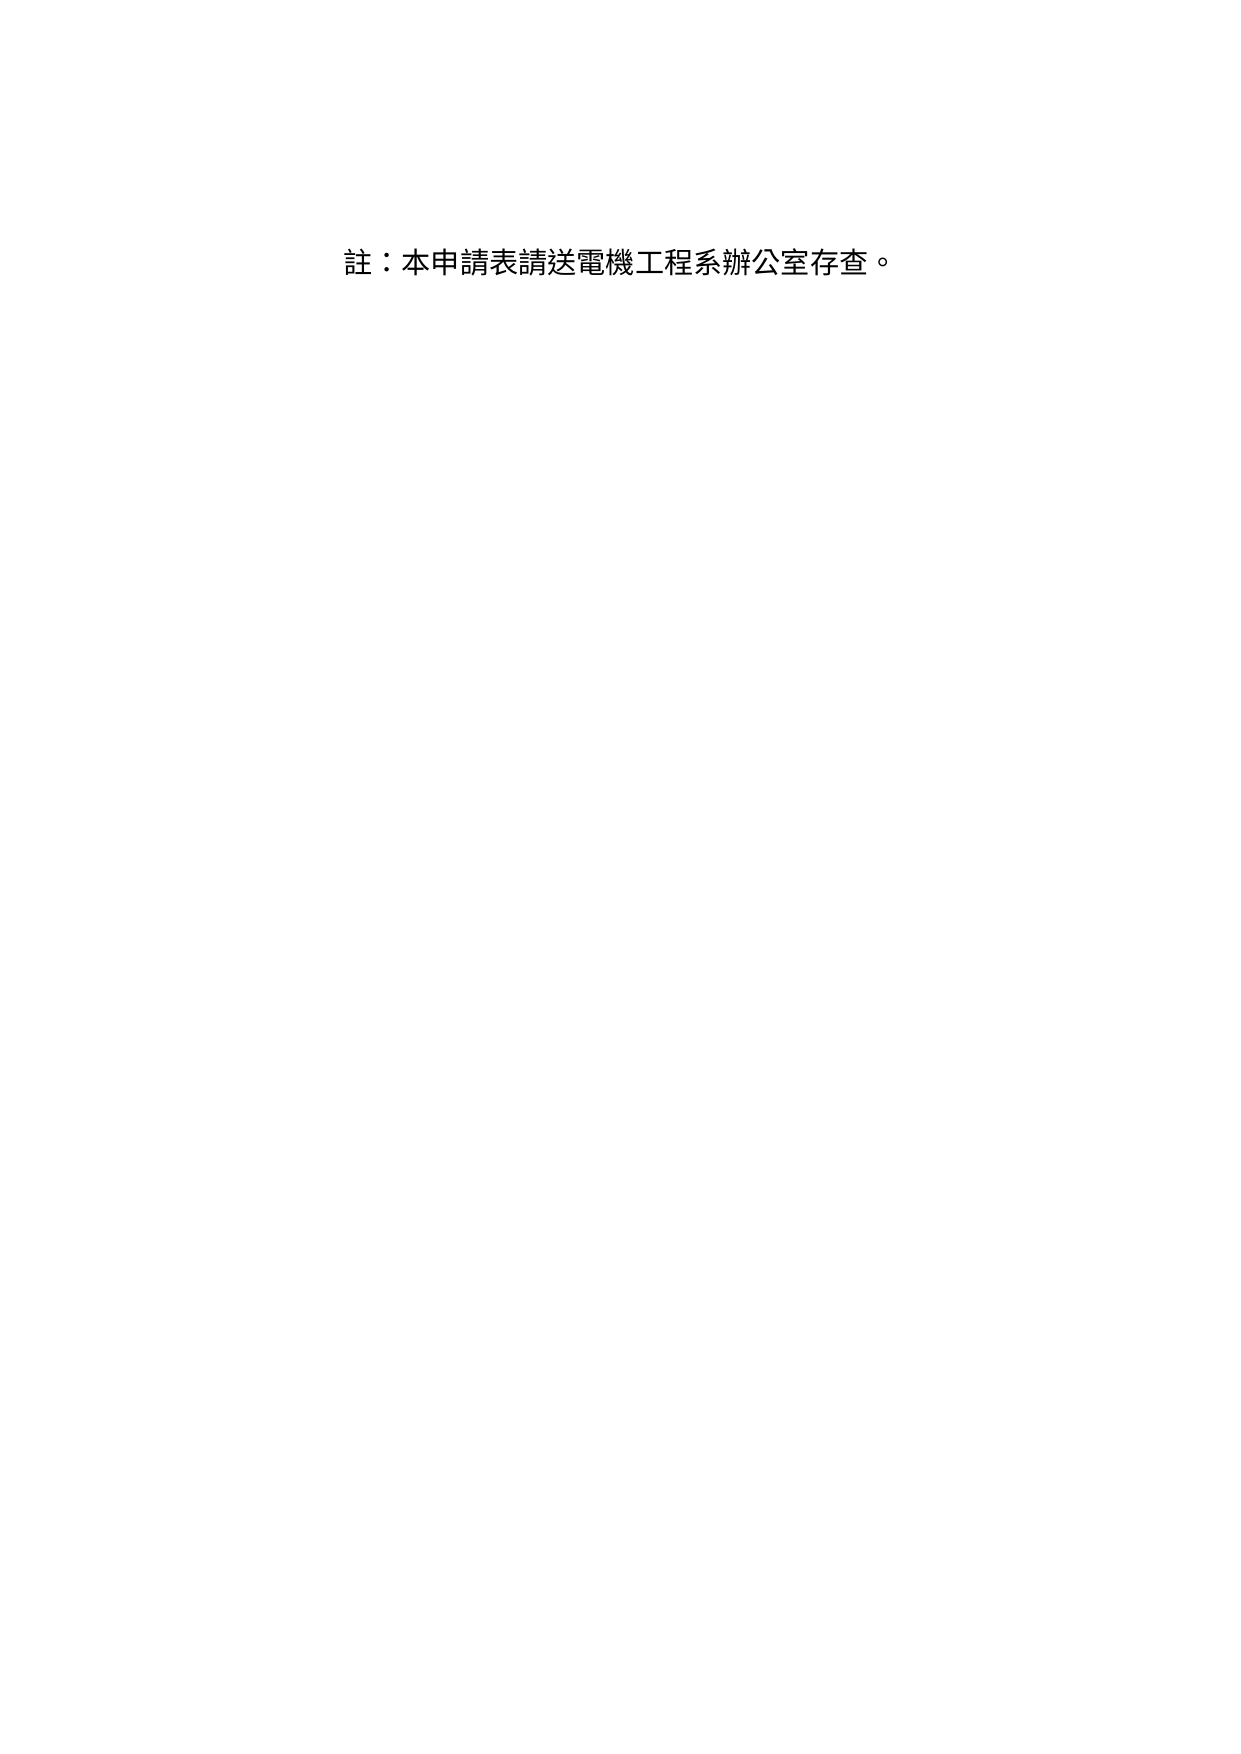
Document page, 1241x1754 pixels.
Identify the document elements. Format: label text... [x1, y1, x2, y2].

text 註：本申請表請送電機工程系辦公室存查。 [187, 239, 1053, 282]
